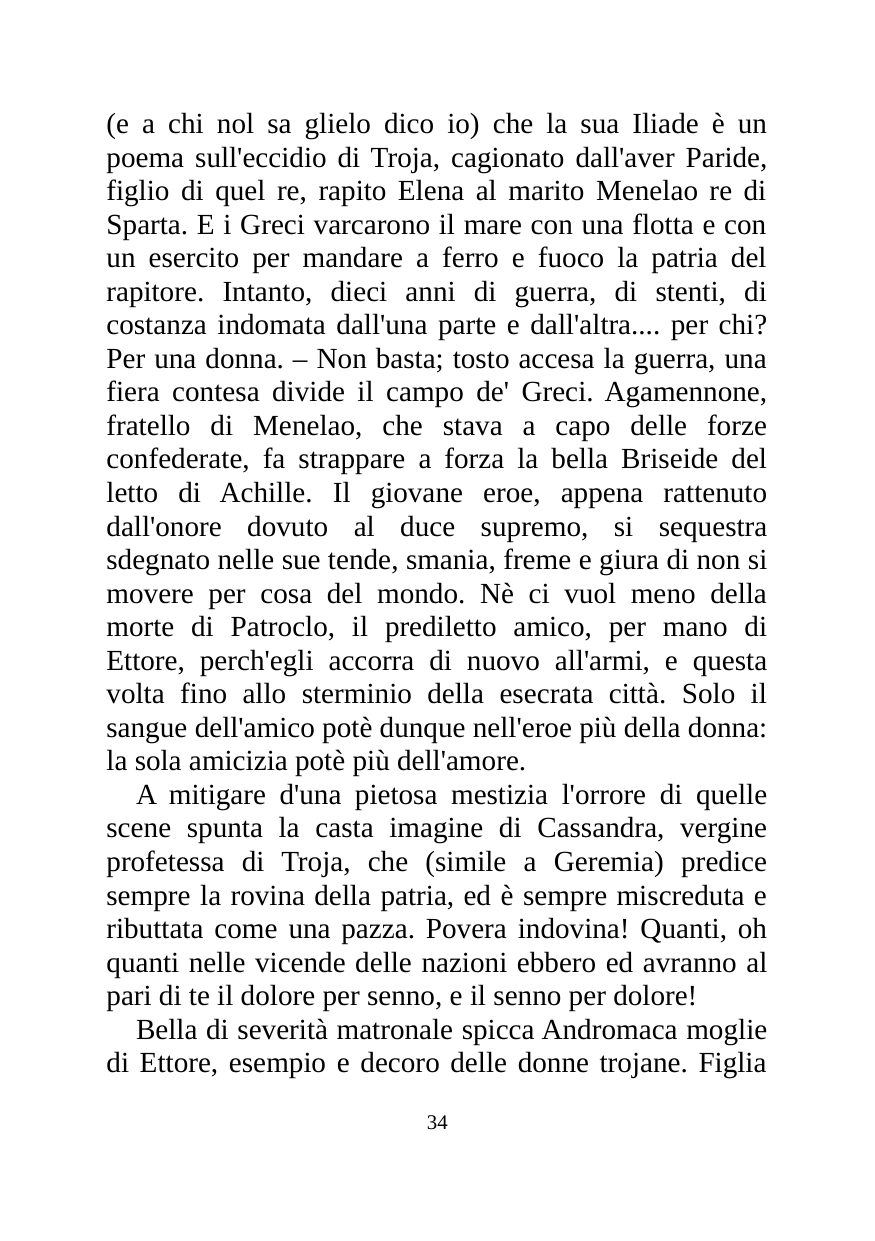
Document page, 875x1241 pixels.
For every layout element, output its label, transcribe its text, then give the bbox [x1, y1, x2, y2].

text Bella di severità matronale spicca Andromaca moglie di Ettore, esempio e decoro delle donne trojane. Figlia [106, 1012, 768, 1079]
text (e a chi nol sa glielo dico io) che la sua Iliade è un poema sull'eccidio di Troja, cagionato dall'aver Paride, figlio di quel re, rapito Elena al marito Menelao re di Sparta. E i Greci varcarono il mare con una flotta e con un esercito per mandare a ferro e fuoco la patria del rapitore. Intanto, dieci anni di guerra, di stenti, di costanza indomata dall'una parte e dall'altra.... per chi? Per una donna. – Non basta; tosto accesa la guerra, una fiera contesa divide il campo de' Greci. Agamennone, fratello di Menelao, che stava a capo delle forze confederate, fa strappare a forza la bella Briseide del letto di Achille. Il giovane eroe, appena rattenuto dall'onore dovuto al duce supremo, si sequestra sdegnato nelle sue tende, smania, freme e giura di non si movere per cosa del mondo. Nè ci vuol meno della morte di Patroclo, il prediletto amico, per mano di Ettore, perch'egli accorra di nuovo all'armi, e questa volta fino allo sterminio della esecrata città. Solo il sangue dell'amico potè dunque nell'eroe più della donna: la sola amicizia potè più dell'amore. [106, 106, 768, 777]
text A mitigare d'una pietosa mestizia l'orrore di quelle scene spunta la casta imagine di Cassandra, vergine profetessa di Troja, che (simile a Geremia) predice sempre la rovina della patria, ed è sempre miscreduta e ributtata come una pazza. Povera indovina! Quanti, oh quanti nelle vicende delle nazioni ebbero ed avranno al pari di te il dolore per senno, e il senno per dolore! [106, 777, 768, 1012]
